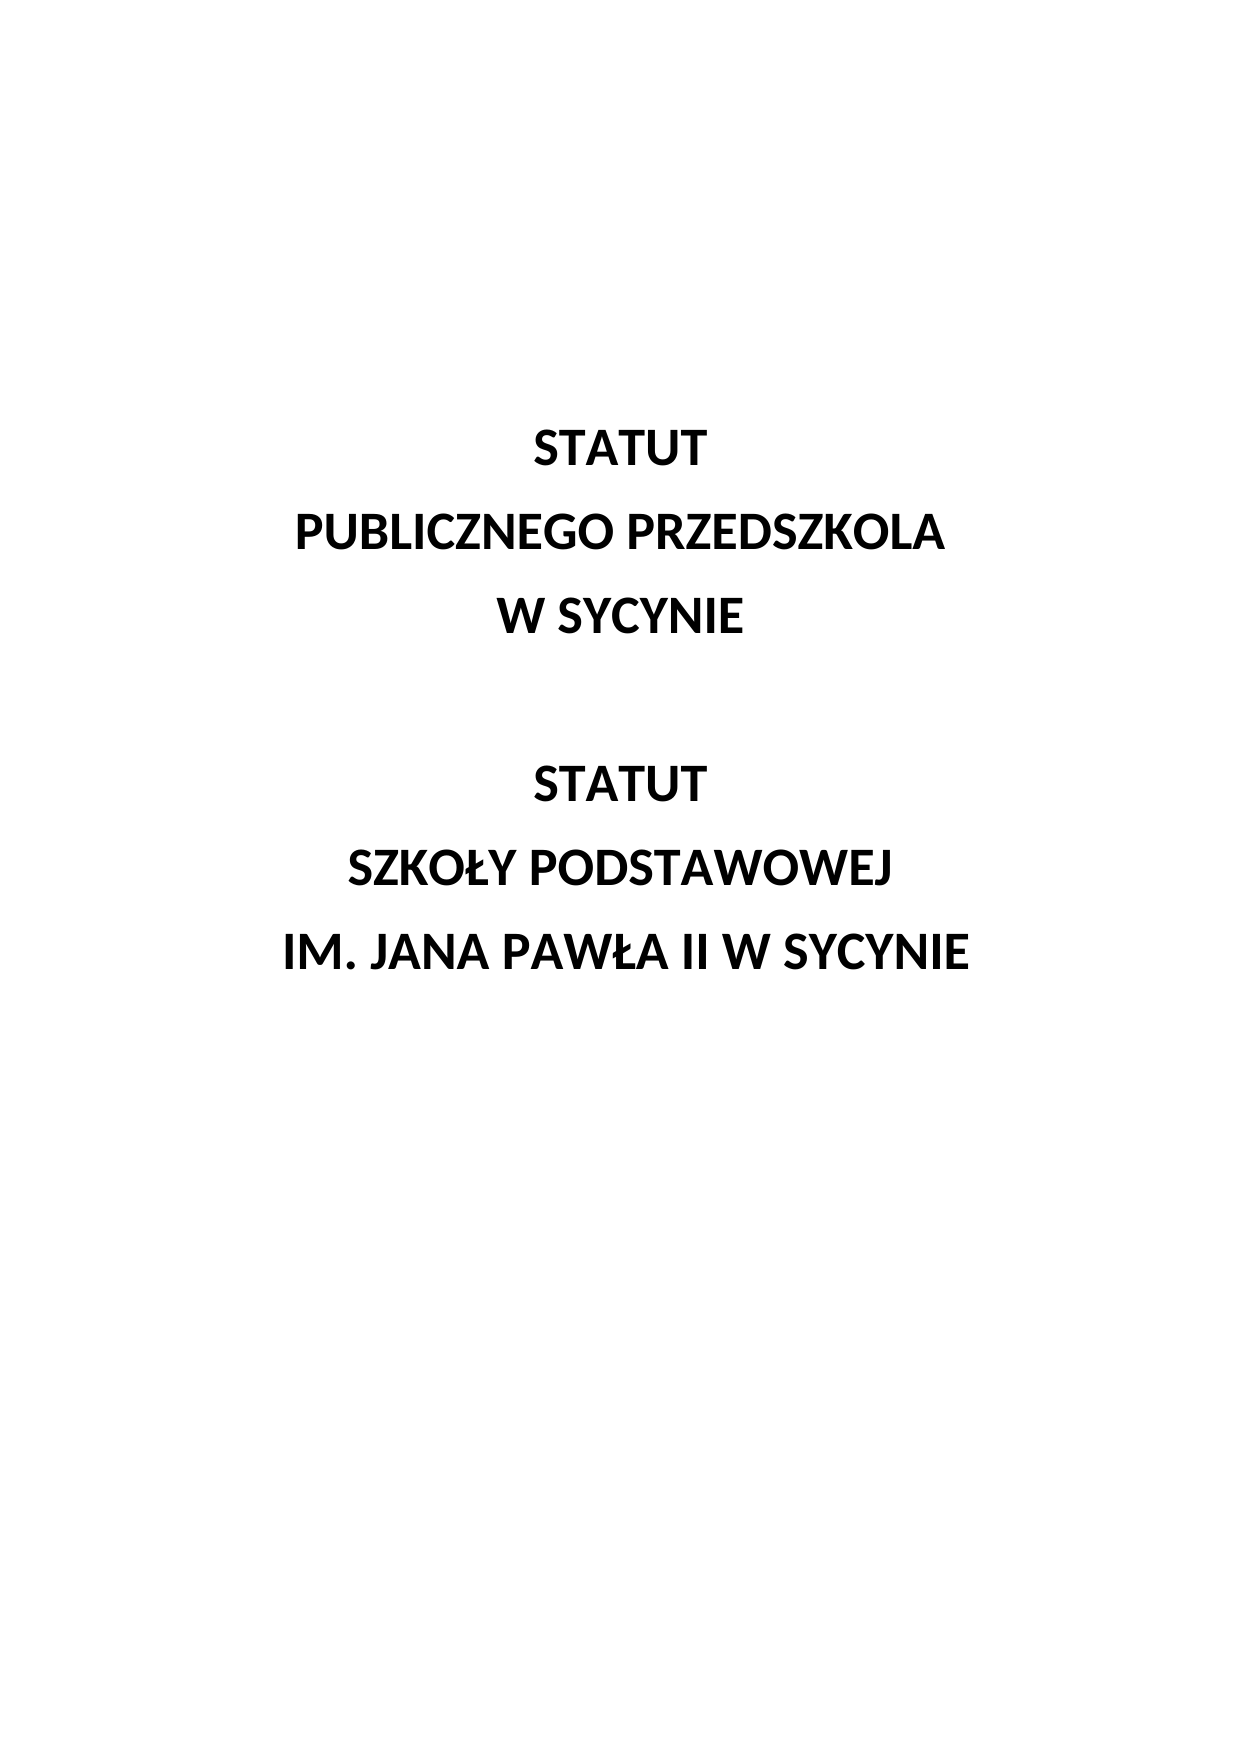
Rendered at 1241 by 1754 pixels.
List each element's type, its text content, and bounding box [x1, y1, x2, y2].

text SZKOŁY PODSTAWOWEJ [118, 833, 1122, 899]
text PUBLICZNEGO PRZEDSZKOLA [118, 497, 1122, 563]
text W SYCYNIE [118, 581, 1122, 647]
text IM. JANA PAWŁA II W SYCYNIE [118, 917, 1122, 983]
text STATUT [118, 749, 1122, 815]
text STATUT [118, 413, 1122, 479]
